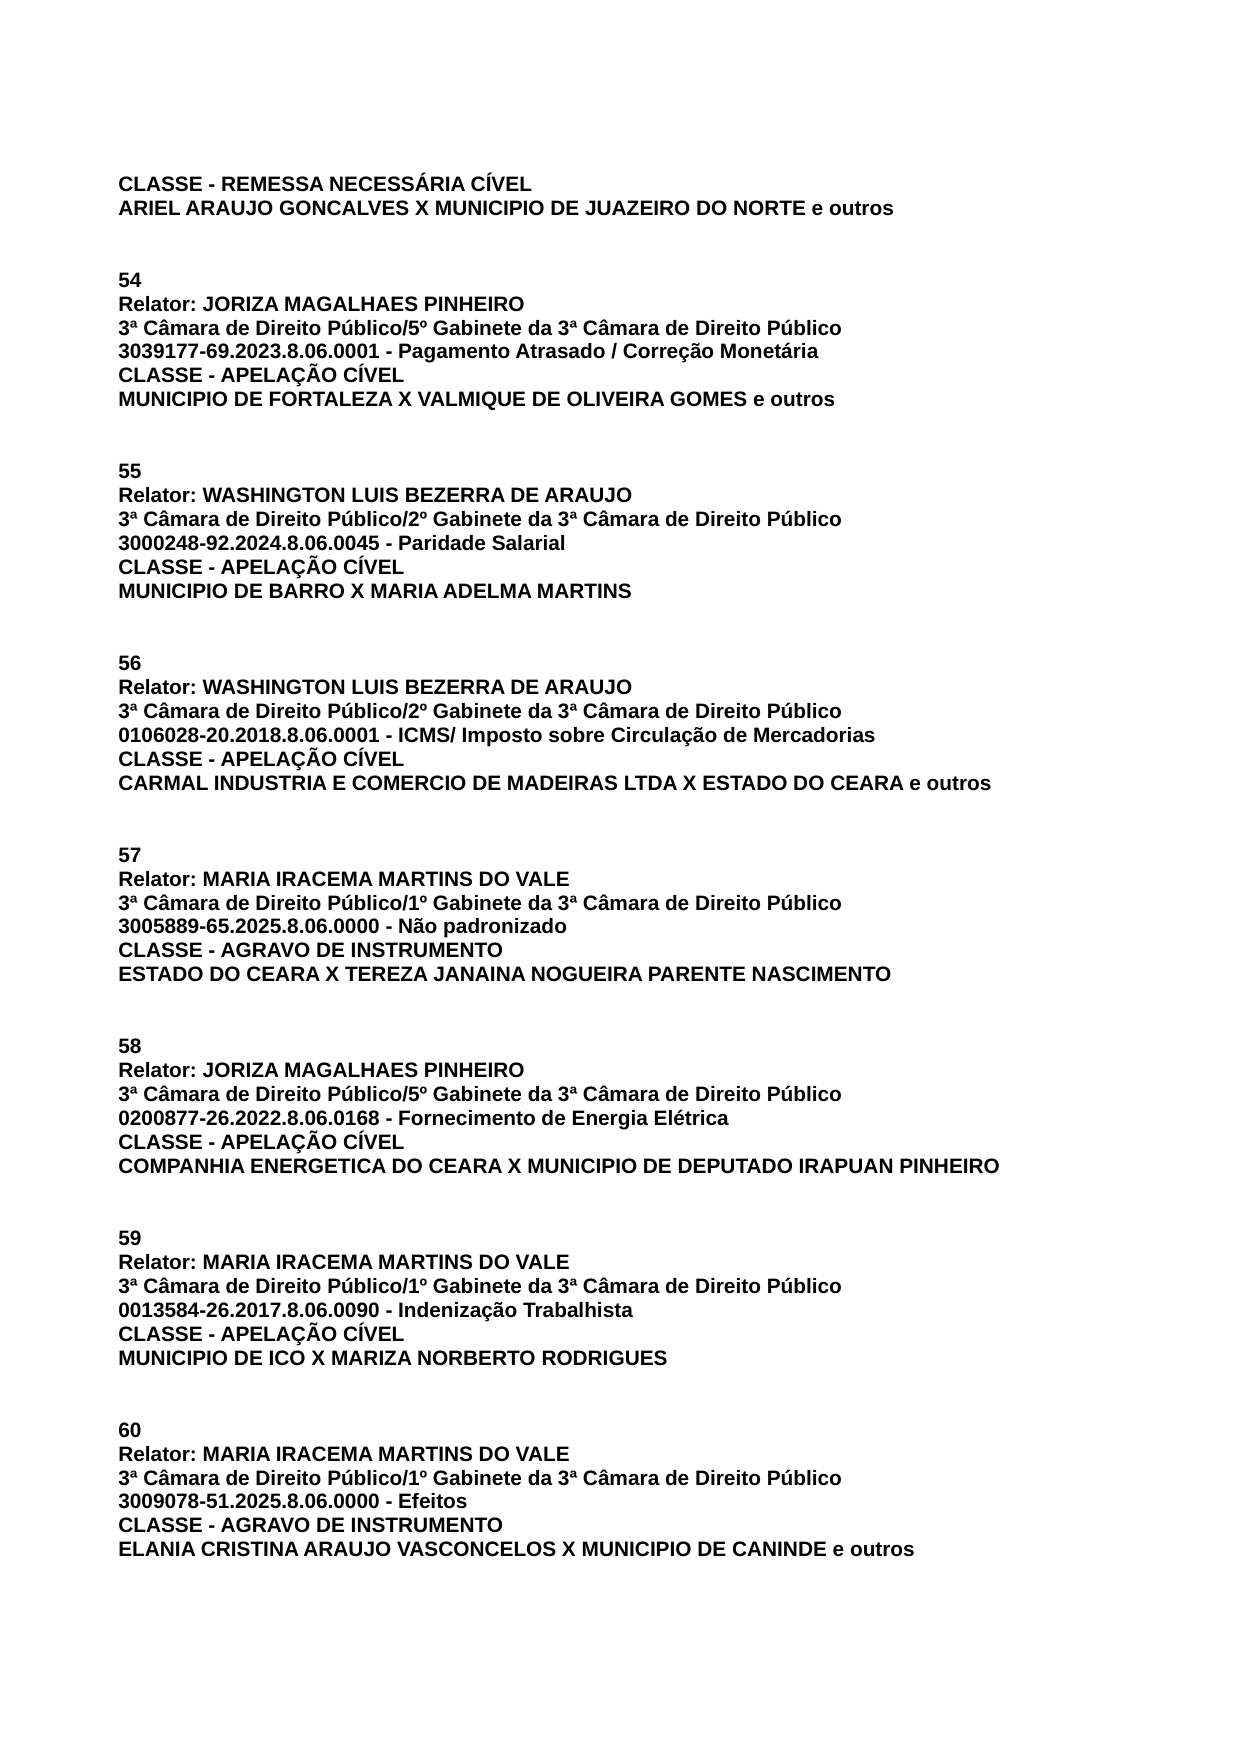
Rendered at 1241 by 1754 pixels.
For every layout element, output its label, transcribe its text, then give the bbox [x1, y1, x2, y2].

text MUNICIPIO DE FORTALEZA X VALMIQUE DE OLIVEIRA GOMES e outros [118, 387, 1122, 411]
text Relator: MARIA IRACEMA MARTINS DO VALE [118, 866, 1122, 890]
text 3ª Câmara de Direito Público/1º Gabinete da 3ª Câmara de Direito Público [118, 1274, 1122, 1298]
text 3ª Câmara de Direito Público/1º Gabinete da 3ª Câmara de Direito Público [118, 1465, 1122, 1489]
text 55 [118, 459, 1122, 483]
text CLASSE - AGRAVO DE INSTRUMENTO [118, 1513, 1122, 1537]
text 0106028-20.2018.8.06.0001 - ICMS/ Imposto sobre Circulação de Mercadorias [118, 723, 1122, 747]
text 3009078-51.2025.8.06.0000 - Efeitos [118, 1489, 1122, 1513]
text ARIEL ARAUJO GONCALVES X MUNICIPIO DE JUAZEIRO DO NORTE e outros [118, 196, 1122, 219]
text CLASSE - AGRAVO DE INSTRUMENTO [118, 938, 1122, 962]
text CLASSE - APELAÇÃO CÍVEL [118, 1322, 1122, 1346]
text CLASSE - APELAÇÃO CÍVEL [118, 1130, 1122, 1154]
text CLASSE - REMESSA NECESSÁRIA CÍVEL [118, 172, 1122, 196]
text 3039177-69.2023.8.06.0001 - Pagamento Atrasado / Correção Monetária [118, 339, 1122, 363]
text 58 [118, 1034, 1122, 1058]
text 57 [118, 842, 1122, 866]
text Relator: JORIZA MAGALHAES PINHEIRO [118, 291, 1122, 315]
text 0200877-26.2022.8.06.0168 - Fornecimento de Energia Elétrica [118, 1106, 1122, 1130]
text 3ª Câmara de Direito Público/5º Gabinete da 3ª Câmara de Direito Público [118, 1082, 1122, 1106]
text MUNICIPIO DE ICO X MARIZA NORBERTO RODRIGUES [118, 1346, 1122, 1369]
text Relator: MARIA IRACEMA MARTINS DO VALE [118, 1441, 1122, 1465]
text Relator: JORIZA MAGALHAES PINHEIRO [118, 1058, 1122, 1082]
text CLASSE - APELAÇÃO CÍVEL [118, 747, 1122, 771]
text 3005889-65.2025.8.06.0000 - Não padronizado [118, 914, 1122, 938]
text CLASSE - APELAÇÃO CÍVEL [118, 363, 1122, 387]
text Relator: MARIA IRACEMA MARTINS DO VALE [118, 1250, 1122, 1274]
text MUNICIPIO DE BARRO X MARIA ADELMA MARTINS [118, 579, 1122, 603]
text 3ª Câmara de Direito Público/5º Gabinete da 3ª Câmara de Direito Público [118, 315, 1122, 339]
text 3ª Câmara de Direito Público/1º Gabinete da 3ª Câmara de Direito Público [118, 890, 1122, 914]
text CLASSE - APELAÇÃO CÍVEL [118, 555, 1122, 579]
text 0013584-26.2017.8.06.0090 - Indenização Trabalhista [118, 1298, 1122, 1322]
text 56 [118, 651, 1122, 675]
text 3000248-92.2024.8.06.0045 - Paridade Salarial [118, 531, 1122, 555]
text ESTADO DO CEARA X TEREZA JANAINA NOGUEIRA PARENTE NASCIMENTO [118, 962, 1122, 986]
text COMPANHIA ENERGETICA DO CEARA X MUNICIPIO DE DEPUTADO IRAPUAN PINHEIRO [118, 1154, 1122, 1178]
text CARMAL INDUSTRIA E COMERCIO DE MADEIRAS LTDA X ESTADO DO CEARA e outros [118, 771, 1122, 794]
text 3ª Câmara de Direito Público/2º Gabinete da 3ª Câmara de Direito Público [118, 699, 1122, 723]
text 59 [118, 1226, 1122, 1250]
text 54 [118, 267, 1122, 291]
text Relator: WASHINGTON LUIS BEZERRA DE ARAUJO [118, 483, 1122, 507]
text 60 [118, 1417, 1122, 1441]
text ELANIA CRISTINA ARAUJO VASCONCELOS X MUNICIPIO DE CANINDE e outros [118, 1537, 1122, 1561]
text 3ª Câmara de Direito Público/2º Gabinete da 3ª Câmara de Direito Público [118, 507, 1122, 531]
text Relator: WASHINGTON LUIS BEZERRA DE ARAUJO [118, 675, 1122, 699]
